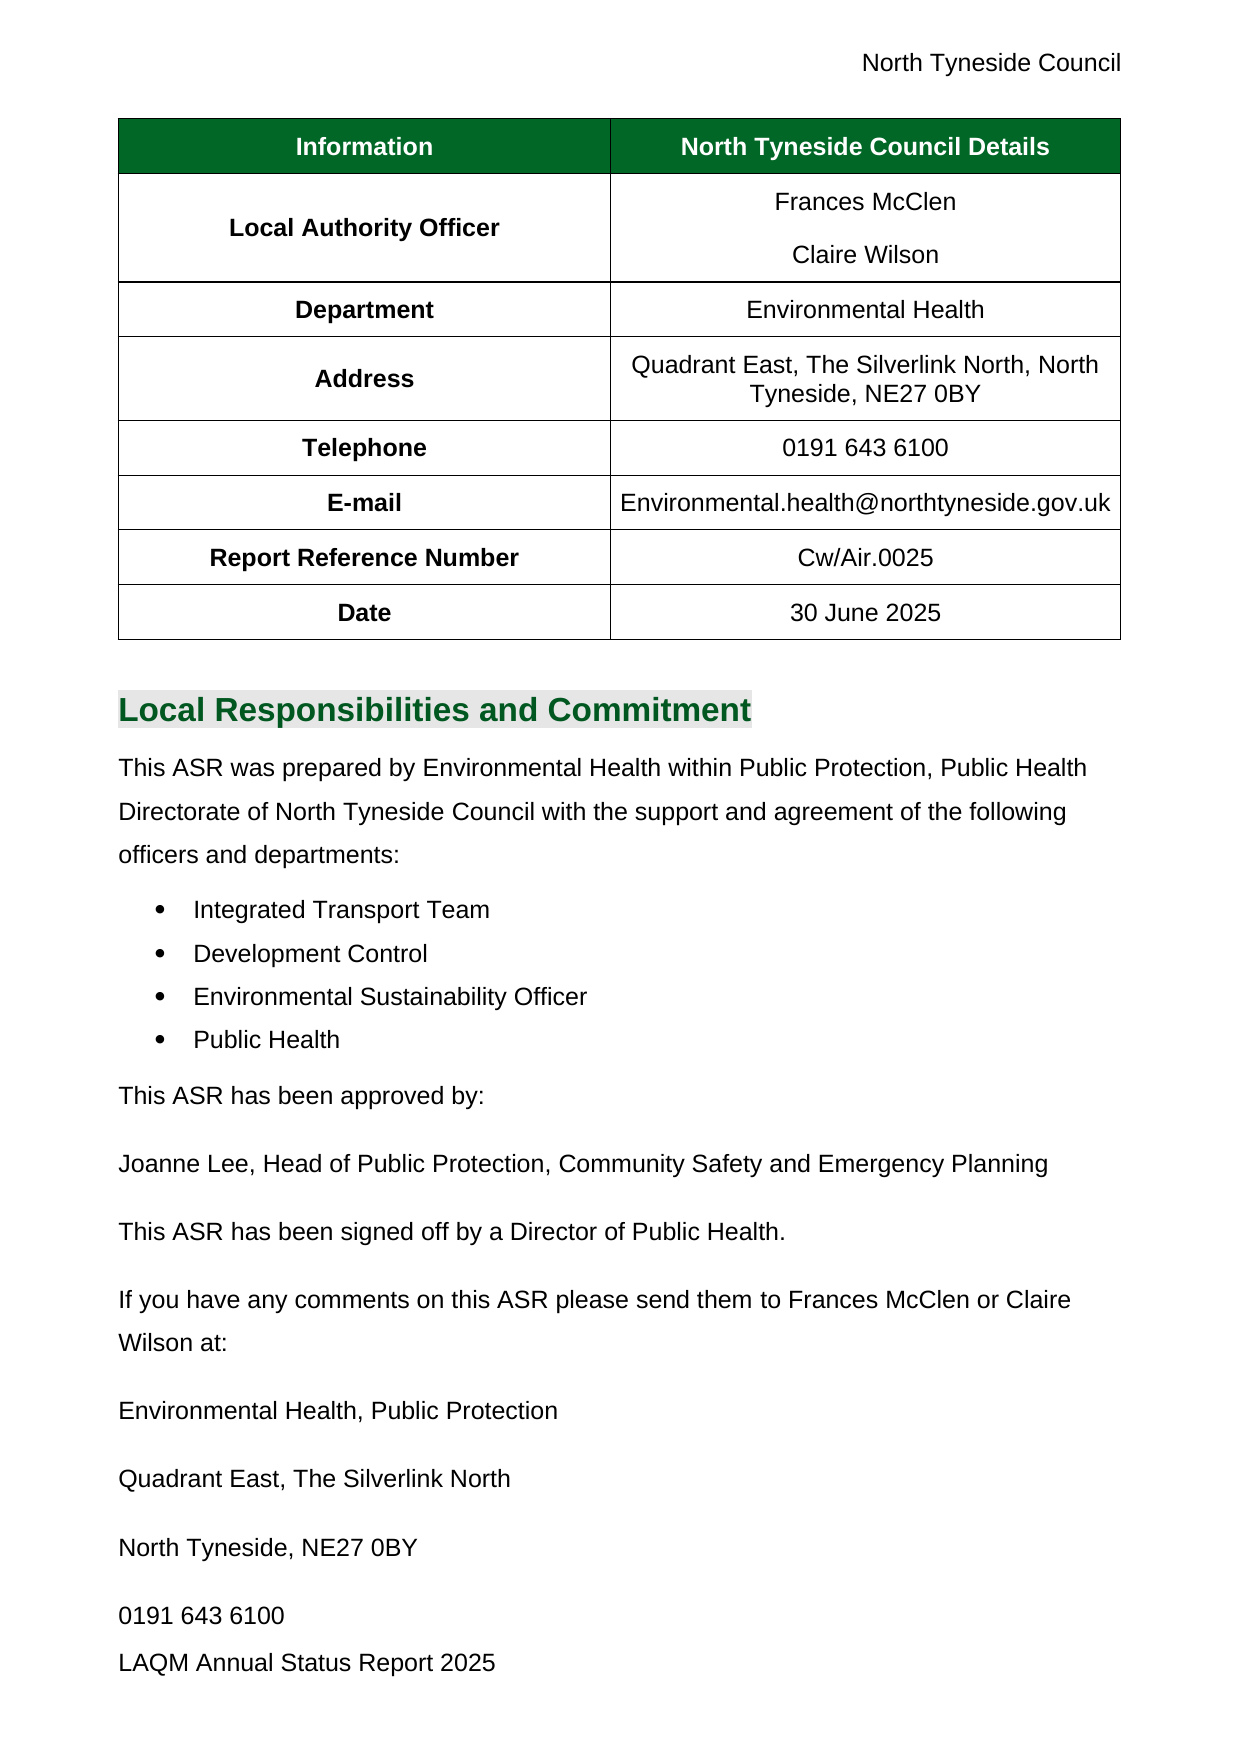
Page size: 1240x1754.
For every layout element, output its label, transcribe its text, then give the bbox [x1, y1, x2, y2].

text 0191 643 6100 [118, 1601, 1121, 1629]
table_cell Telephone [119, 421, 610, 474]
text Environmental Health, Public Protection [118, 1396, 1121, 1425]
table_header North Tyneside Council Details [611, 119, 1120, 173]
table_cell Cw/Air.0025 [611, 530, 1120, 584]
text This ASR has been signed off by a Director of Public Health. [118, 1217, 1121, 1246]
table_cell Local Authority Officer [119, 174, 610, 281]
table_cell Date [119, 585, 610, 639]
table_cell Department [119, 283, 610, 336]
subtitle Local Responsibilities and Commitment [752, 690, 1121, 728]
text North Tyneside, NE27 0BY [118, 1533, 1121, 1561]
table_cell 30 June 2025 [611, 585, 1120, 639]
text Quadrant East, The Silverlink North [118, 1464, 1121, 1493]
text This ASR has been approved by: [118, 1081, 1121, 1109]
table_cell E-mail [119, 476, 610, 529]
text This ASR was prepared by Environmental Health within Public Protection, Public Health Directorate of North Tyneside Council with the support and agreement of the following officers and departments: [118, 753, 1121, 868]
list Integrated Transport Team [156, 895, 1121, 924]
text If you have any comments on this ASR please send them to Frances McClen or Claire Wilson at: [118, 1285, 1121, 1357]
list Environmental Sustainability Officer [156, 982, 1121, 1011]
table_cell Environmental Health [611, 283, 1120, 336]
table_cell Quadrant East, The Silverlink North, North Tyneside, NE27 0BY [611, 337, 1120, 420]
list Development Control [156, 938, 1121, 967]
table_cell Frances McClen Claire Wilson [611, 174, 1120, 281]
text Joanne Lee, Head of Public Protection, Community Safety and Emergency Planning [118, 1149, 1121, 1178]
table_cell Address [119, 337, 610, 420]
table_cell Environmental.health@northtyneside.gov.uk [611, 476, 1120, 529]
table_cell 0191 643 6100 [611, 421, 1120, 474]
list Public Health [156, 1025, 1121, 1054]
table_cell Report Reference Number [119, 530, 610, 584]
table_header Information [119, 119, 610, 173]
